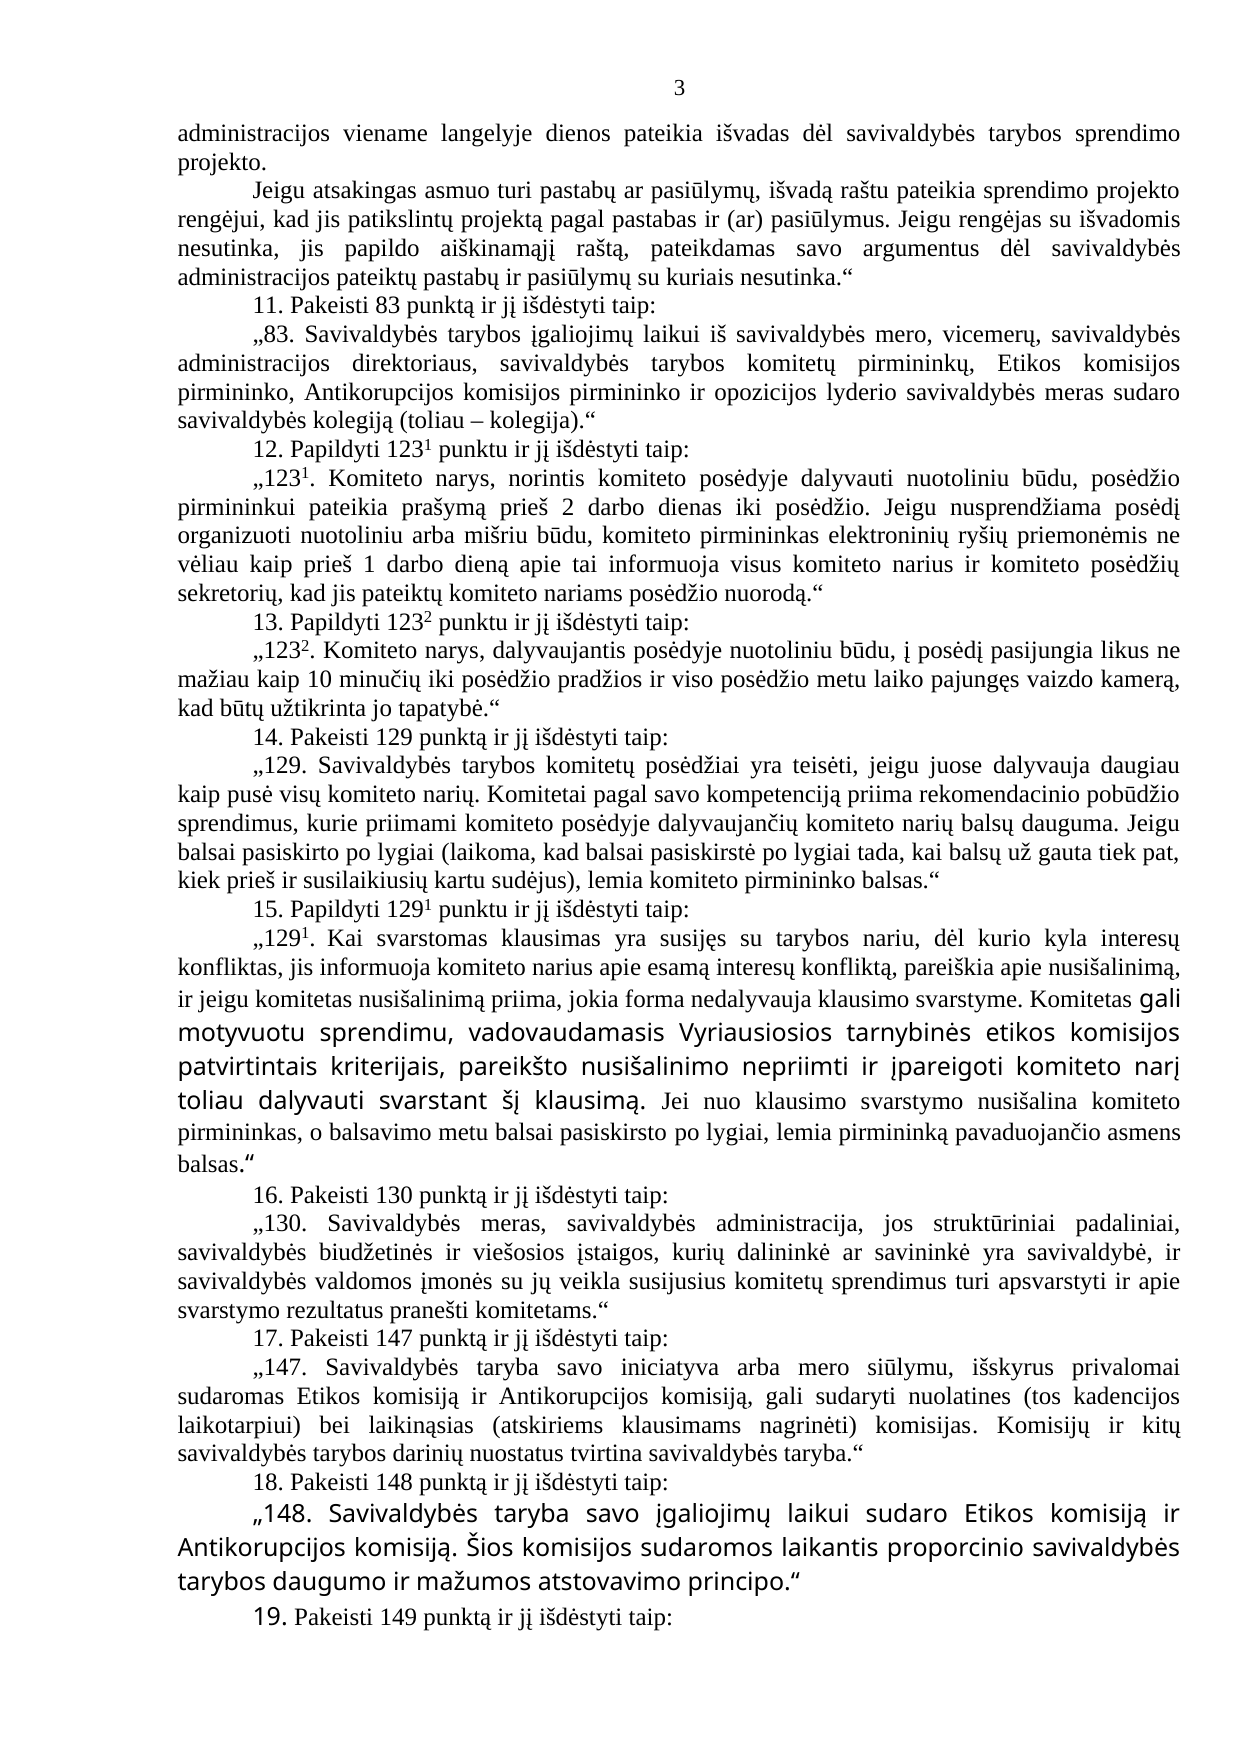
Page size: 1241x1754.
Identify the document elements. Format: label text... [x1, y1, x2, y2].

text „1232. Komiteto narys, dalyvaujantis posėdyje nuotoliniu būdu, į posėdį pasijungia likus ne mažiau kaip 10 minučių iki posėdžio pradžios ir viso posėdžio metu laiko pajungęs vaizdo kamerą, kad būtų užtikrinta jo tapatybė.“ [177, 636, 1181, 722]
text 15. Papildyti 1291 punktu ir jį išdėstyti taip: [177, 894, 1181, 923]
text „1291. Kai svarstomas klausimas yra susijęs su tarybos nariu, dėl kurio kyla interesų konfliktas, jis informuoja komiteto narius apie esamą interesų konfliktą, pareiškia apie nusišalinimą, ir jeigu komitetas nusišalinimą priima, jokia forma nedalyvauja klausimo svarstyme. Komitetas gali motyvuotu sprendimu, vadovaudamasis Vyriausiosios tarnybinės etikos komisijos patvirtintais kriterijais, pareikšto nusišalinimo nepriimti ir įpareigoti komiteto narį toliau dalyvauti svarstant šį klausimą. Jei nuo klausimo svarstymo nusišalina komiteto pirmininkas, o balsavimo metu balsai pasiskirsto po lygiai, lemia pirmininką pavaduojančio asmens balsas.“ [177, 923, 1181, 1180]
text 11. Pakeisti 83 punktą ir jį išdėstyti taip: [177, 291, 1181, 319]
text „147. Savivaldybės taryba savo iniciatyva arba mero siūlymu, išskyrus privalomai sudaromas Etikos komisiją ir Antikorupcijos komisiją, gali sudaryti nuolatines (tos kadencijos laikotarpiui) bei laikinąsias (atskiriems klausimams nagrinėti) komisijas. Komisijų ir kitų savivaldybės tarybos darinių nuostatus tvirtina savivaldybės taryba.“ [177, 1352, 1181, 1467]
text „83. Savivaldybės tarybos įgaliojimų laikui iš savivaldybės mero, vicemerų, savivaldybės administracijos direktoriaus, savivaldybės tarybos komitetų pirmininkų, Etikos komisijos pirmininko, Antikorupcijos komisijos pirmininko ir opozicijos lyderio savivaldybės meras sudaro savivaldybės kolegiją (toliau – kolegija).“ [177, 319, 1181, 434]
text administracijos viename langelyje dienos pateikia išvadas dėl savivaldybės tarybos sprendimo projekto. [177, 118, 1181, 176]
text 19. Pakeisti 149 punktą ir jį išdėstyti taip: [177, 1598, 1181, 1632]
text 12. Papildyti 1231 punktu ir jį išdėstyti taip: [177, 434, 1181, 463]
text „148. Savivaldybės taryba savo įgaliojimų laikui sudaro Etikos komisiją ir Antikorupcijos komisiją. Šios komisijos sudaromos laikantis proporcinio savivaldybės tarybos daugumo ir mažumos atstovavimo principo.“ [177, 1496, 1181, 1598]
text 16. Pakeisti 130 punktą ir jį išdėstyti taip: [177, 1180, 1181, 1208]
text „1231. Komiteto narys, norintis komiteto posėdyje dalyvauti nuotoliniu būdu, posėdžio pirmininkui pateikia prašymą prieš 2 darbo dienas iki posėdžio. Jeigu nusprendžiama posėdį organizuoti nuotoliniu arba mišriu būdu, komiteto pirmininkas elektroninių ryšių priemonėmis ne vėliau kaip prieš 1 darbo dieną apie tai informuoja visus komiteto narius ir komiteto posėdžių sekretorių, kad jis pateiktų komiteto nariams posėdžio nuorodą.“ [177, 463, 1181, 607]
text 17. Pakeisti 147 punktą ir jį išdėstyti taip: [177, 1323, 1181, 1352]
text 14. Pakeisti 129 punktą ir jį išdėstyti taip: [177, 722, 1181, 751]
text „130. Savivaldybės meras, savivaldybės administracija, jos struktūriniai padaliniai, savivaldybės biudžetinės ir viešosios įstaigos, kurių dalininkė ar savininkė yra savivaldybė, ir savivaldybės valdomos įmonės su jų veikla susijusius komitetų sprendimus turi apsvarstyti ir apie svarstymo rezultatus pranešti komitetams.“ [177, 1208, 1181, 1323]
text „129. Savivaldybės tarybos komitetų posėdžiai yra teisėti, jeigu juose dalyvauja daugiau kaip pusė visų komiteto narių. Komitetai pagal savo kompetenciją priima rekomendacinio pobūdžio sprendimus, kurie priimami komiteto posėdyje dalyvaujančių komiteto narių balsų dauguma. Jeigu balsai pasiskirto po lygiai (laikoma, kad balsai pasiskirstė po lygiai tada, kai balsų už gauta tiek pat, kiek prieš ir susilaikiusių kartu sudėjus), lemia komiteto pirmininko balsas.“ [177, 751, 1181, 894]
text Jeigu atsakingas asmuo turi pastabų ar pasiūlymų, išvadą raštu pateikia sprendimo projekto rengėjui, kad jis patikslintų projektą pagal pastabas ir (ar) pasiūlymus. Jeigu rengėjas su išvadomis nesutinka, jis papildo aiškinamąjį raštą, pateikdamas savo argumentus dėl savivaldybės administracijos pateiktų pastabų ir pasiūlymų su kuriais nesutinka.“ [177, 176, 1181, 291]
text 18. Pakeisti 148 punktą ir jį išdėstyti taip: [177, 1467, 1181, 1496]
text 13. Papildyti 1232 punktu ir jį išdėstyti taip: [177, 607, 1181, 636]
